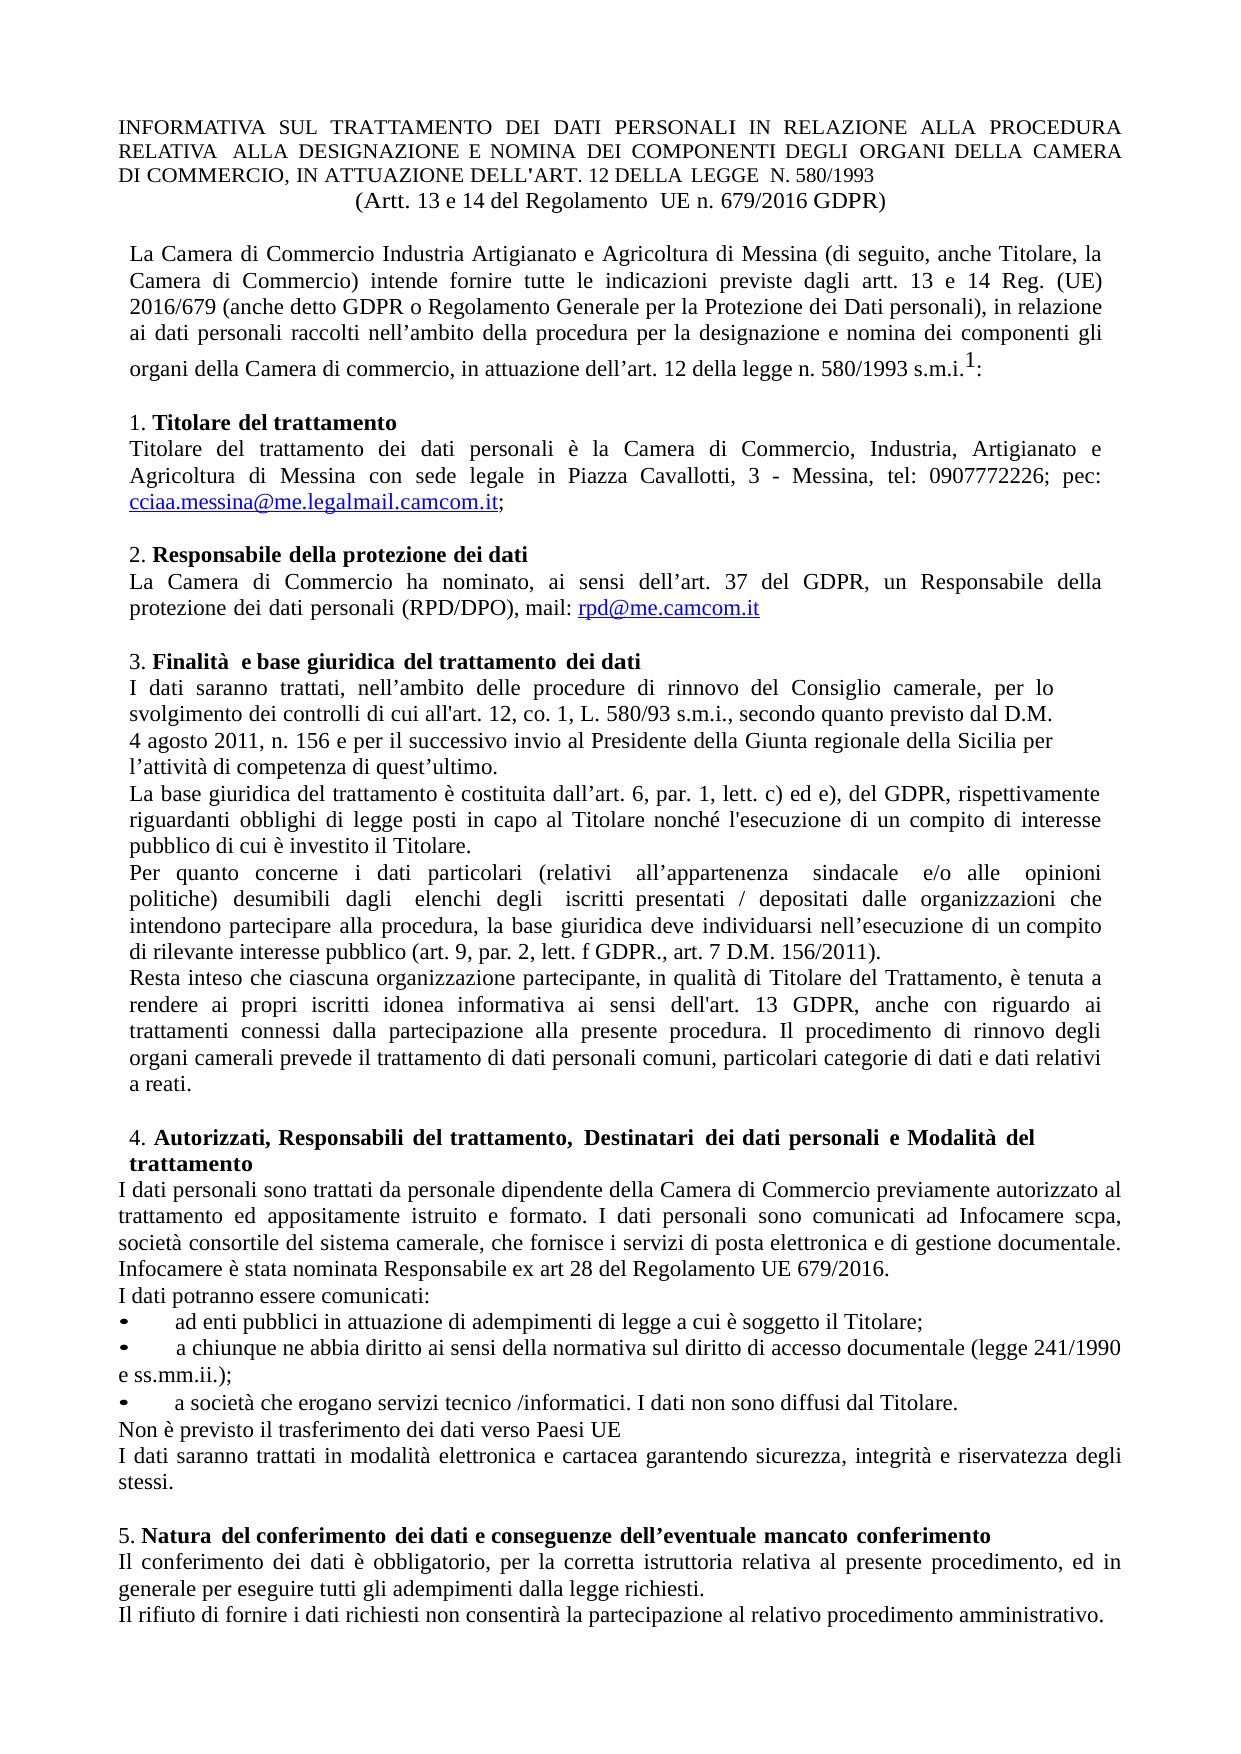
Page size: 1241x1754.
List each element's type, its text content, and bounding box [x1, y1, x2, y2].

text La base giuridica del trattamento è costituita dall’art. 6, par. 1, lett. c) ed e), del GDPR, rispettivamente riguardanti obblighi di legge posti in capo al Titolare nonché l'esecuzione di un compito di interesse pubblico di cui è investito il Titolare. [129, 780, 1101, 859]
text 2. Responsabile della protezione dei dati [129, 542, 1065, 568]
text Il rifiuto di fornire i dati richiesti non consentirà la partecipazione al relativo procedimento amministrativo. [118, 1601, 1122, 1628]
text Non è previsto il trasferimento dei dati verso Paesi UE [118, 1416, 1122, 1442]
text Il conferimento dei dati è obbligatorio, per la corretta istruttoria relativa al presente procedimento, ed in generale per eseguire tutti gli adempimenti dalla legge richiesti. [118, 1548, 1122, 1601]
text 3. Finalità e base giuridica del trattamento dei dati [129, 648, 770, 674]
text Resta inteso che ciascuna organizzazione partecipante, in qualità di Titolare del Trattamento, è tenuta a rendere ai propri iscritti idonea informativa ai sensi dell'art. 13 GDPR, anche con riguardo ai trattamenti connessi dalla partecipazione alla presente procedura. Il procedimento di rinnovo degli organi camerali prevede il trattamento di dati personali comuni, particolari categorie di dati e dati relativi a reati. [129, 964, 1101, 1096]
text La Camera di Commercio Industria Artigianato e Agricoltura di Messina (di seguito, anche Titolare, la Camera di Commercio) intende fornire tutte le indicazioni previste dagli artt. 13 e 14 Reg. (UE) 2016/679 (anche detto GDPR o Regolamento Generale per la Protezione dei Dati personali), in relazione ai dati personali raccolti nell’ambito della procedura per la designazione e nomina dei componenti gli organi della Camera di commercio, in attuazione dell’art. 12 della legge n. 580/1993 s.m.i.1: [129, 240, 1103, 382]
text INFORMATIVA SUL TRATTAMENTO DEI DATI PERSONALI IN RELAZIONE ALLA PROCEDURA RELATIVA ALLA DESIGNAZIONE E NOMINA DEI COMPONENTI DEGLI ORGANI DELLA CAMERA DI COMMERCIO, IN ATTUAZIONE DELL'ART. 12 DELLA LEGGE N. 580/1993 [118, 115, 1122, 187]
text 1. Titolare del trattamento [129, 409, 1036, 435]
text • a società che erogano servizi tecnico /informatici. I dati non sono diffusi dal Titolare. [118, 1389, 1122, 1416]
text I dati saranno trattati in modalità elettronica e cartacea garantendo sicurezza, integrità e riservatezza degli stessi. [118, 1442, 1122, 1495]
text Per quanto concerne i dati particolari (relativi all’appartenenza sindacale e/o alle opinioni politiche) desumibili dagli elenchi degli iscritti presentati / depositati dalle organizzazioni che intendono partecipare alla procedura, la base giuridica deve individuarsi nell’esecuzione di un compito di rilevante interesse pubblico (art. 9, par. 2, lett. f GDPR., art. 7 D.M. 156/2011). [129, 859, 1102, 964]
text • a chiunque ne abbia diritto ai sensi della normativa sul diritto di accesso documentale (legge 241/1990 e ss.mm.ii.); [118, 1334, 1122, 1387]
text La Camera di Commercio ha nominato, ai sensi dell’art. 37 del GDPR, un Responsabile della protezione dei dati personali (RPD/DPO), mail: rpd@me.camcom.it [129, 568, 1102, 621]
text Titolare del trattamento dei dati personali è la Camera di Commercio, Industria, Artigianato e Agricoltura di Messina con sede legale in Piazza Cavallotti, 3 - Messina, tel: 0907772226; pec: cciaa.messina@me.legalmail.camcom.it; [129, 435, 1102, 514]
text 5. Natura del conferimento dei dati e conseguenze dell’eventuale mancato conferimento [118, 1522, 1122, 1548]
text I dati potranno essere comunicati: [118, 1282, 1122, 1308]
text • ad enti pubblici in attuazione di adempimenti di legge a cui è soggetto il Titolare; [118, 1308, 1122, 1334]
text (Artt. 13 e 14 del Regolamento UE n. 679/2016 GDPR) [251, 187, 989, 213]
text I dati personali sono trattati da personale dipendente della Camera di Commercio previamente autorizzato al trattamento ed appositamente istruito e formato. I dati personali sono comunicati ad Infocamere scpa, società consortile del sistema camerale, che fornisce i servizi di posta elettronica e di gestione documentale. Infocamere è stata nominata Responsabile ex art 28 del Regolamento UE 679/2016. [118, 1176, 1122, 1282]
text I dati saranno trattati, nell’ambito delle procedure di rinnovo del Consiglio camerale, per lo svolgimento dei controlli di cui all'art. 12, co. 1, L. 580/93 s.m.i., secondo quanto previsto dal D.M. 4 agosto 2011, n. 156 e per il successivo invio al Presidente della Giunta regionale della Sicilia per l’attività di competenza di quest’ultimo. [129, 674, 1054, 779]
text 4. Autorizzati, Responsabili del trattamento, Destinatari dei dati personali e Modalità del trattamento [129, 1123, 1036, 1176]
